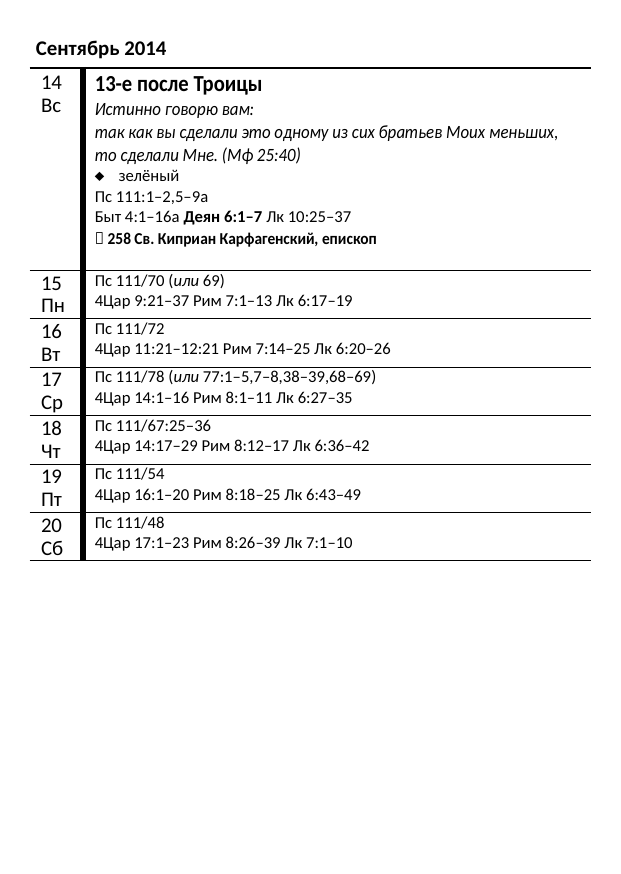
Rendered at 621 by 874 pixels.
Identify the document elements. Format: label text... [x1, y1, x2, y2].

table_cell 14 Вс [30, 69, 80, 270]
table_cell Пс 111/48 4Цар 17:1–23 Рим 8:26–39 Лк 7:1–10 [86, 513, 591, 560]
table_cell 13-е после Троицы Истинно говорю вам: так как вы сделали это одному из сих братьев Моих меньших, то сделали Мне. (Мф 25:40) зелёный Пс 111:1–2,5–9а Быт 4:1–16а Деян 6:1–7 Лк 10:25–37  258 Св. Киприан Карфагенский, епископ [86, 69, 591, 270]
table_cell 18 Чт [30, 416, 80, 463]
table_cell 16 Вт [30, 319, 80, 367]
table_cell 15 Пн [30, 271, 80, 318]
table_cell Пс 111/70 (или 69) 4Цар 9:21–37 Рим 7:1–13 Лк 6:17–19 [86, 271, 591, 318]
table_cell Пс 111/67:25–36 4Цар 14:17–29 Рим 8:12–17 Лк 6:36–42 [86, 416, 591, 463]
table_cell Пс 111/54 4Цар 16:1–20 Рим 8:18–25 Лк 6:43–49 [86, 465, 591, 512]
table_cell 20 Сб [30, 513, 80, 560]
table_cell 17 Ср [30, 368, 80, 415]
table_header Сентябрь 2014 [30, 30, 591, 67]
table_cell Пс 111/72 4Цар 11:21–12:21 Рим 7:14–25 Лк 6:20–26 [86, 319, 591, 367]
table_cell Пс 111/78 (или 77:1–5,7–8,38–39,68–69) 4Цар 14:1–16 Рим 8:1–11 Лк 6:27–35 [86, 368, 591, 415]
table_cell 19 Пт [30, 465, 80, 512]
